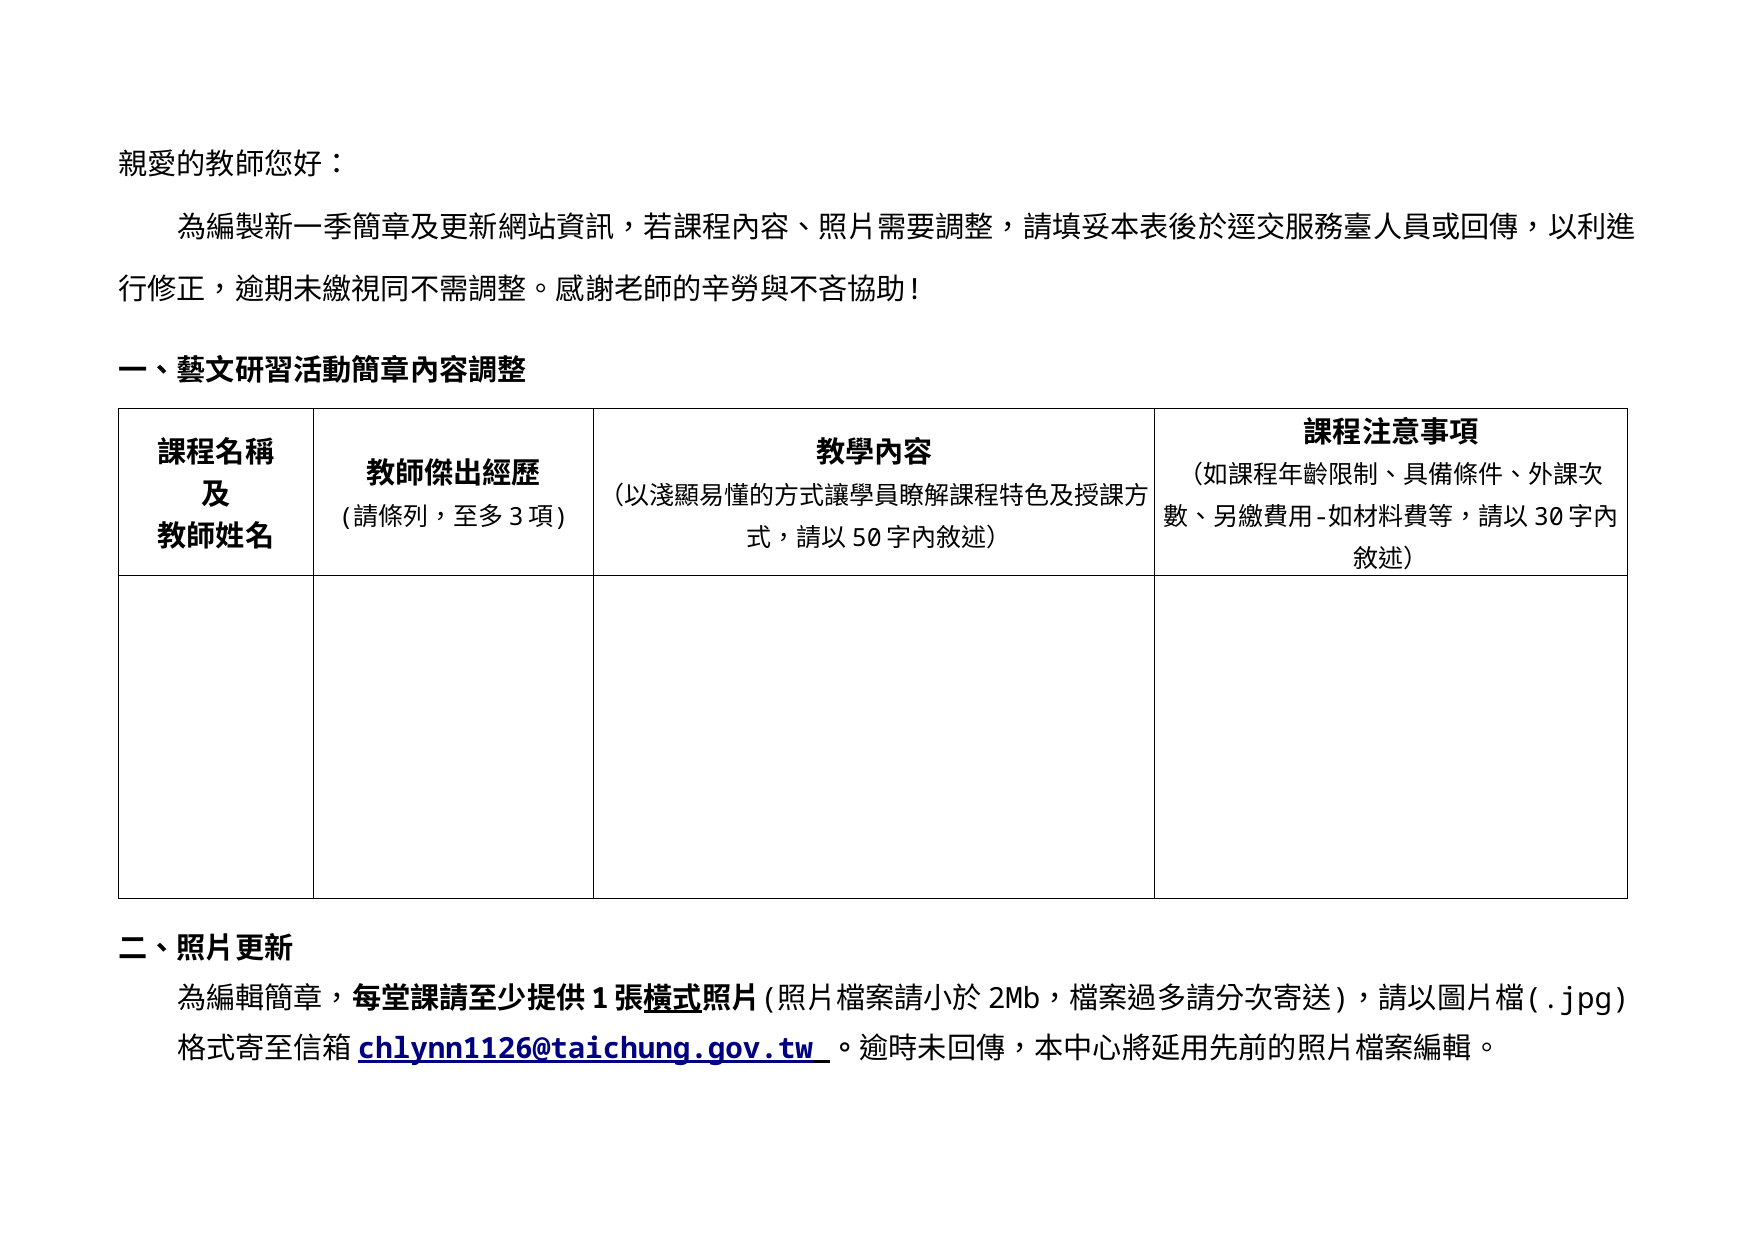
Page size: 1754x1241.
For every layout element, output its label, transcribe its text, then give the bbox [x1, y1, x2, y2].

table_header 課程名稱 及 教師姓名 [119, 409, 313, 575]
text 親愛的教師您好： [118, 120, 1636, 183]
table_cell [119, 576, 313, 898]
table_header 教師傑出經歷 (請條列，至多3項) [314, 409, 593, 575]
text 一、藝文研習活動簡章內容調整 [118, 326, 1636, 389]
text 二、照片更新 [118, 918, 1636, 968]
text 為編製新一季簡章及更新網站資訊，若課程內容、照片需要調整，請填妥本表後於逕交服務臺人員或回傳，以利進行修正，逾期未繳視同不需調整。感謝老師的辛勞與不吝協助! [118, 183, 1636, 308]
table_header 教學內容 （以淺顯易懂的方式讓學員瞭解課程特色及授課方式，請以50字內敘述） [594, 409, 1154, 575]
table_cell [314, 576, 593, 898]
table_cell [594, 576, 1154, 898]
table_cell [1155, 576, 1627, 898]
text 為編輯簡章，每堂課請至少提供1張橫式照片(照片檔案請小於2Mb，檔案過多請分次寄送)，請以圖片檔(.jpg)格式寄至信箱chlynn1126@taichung.gov.tw 。逾時未回傳，本中心將延用先前的照片檔案編輯。 [177, 968, 1636, 1068]
table_header 課程注意事項 （如課程年齡限制、具備條件、外課次數、另繳費用-如材料費等，請以30字內敘述） [1155, 409, 1627, 575]
